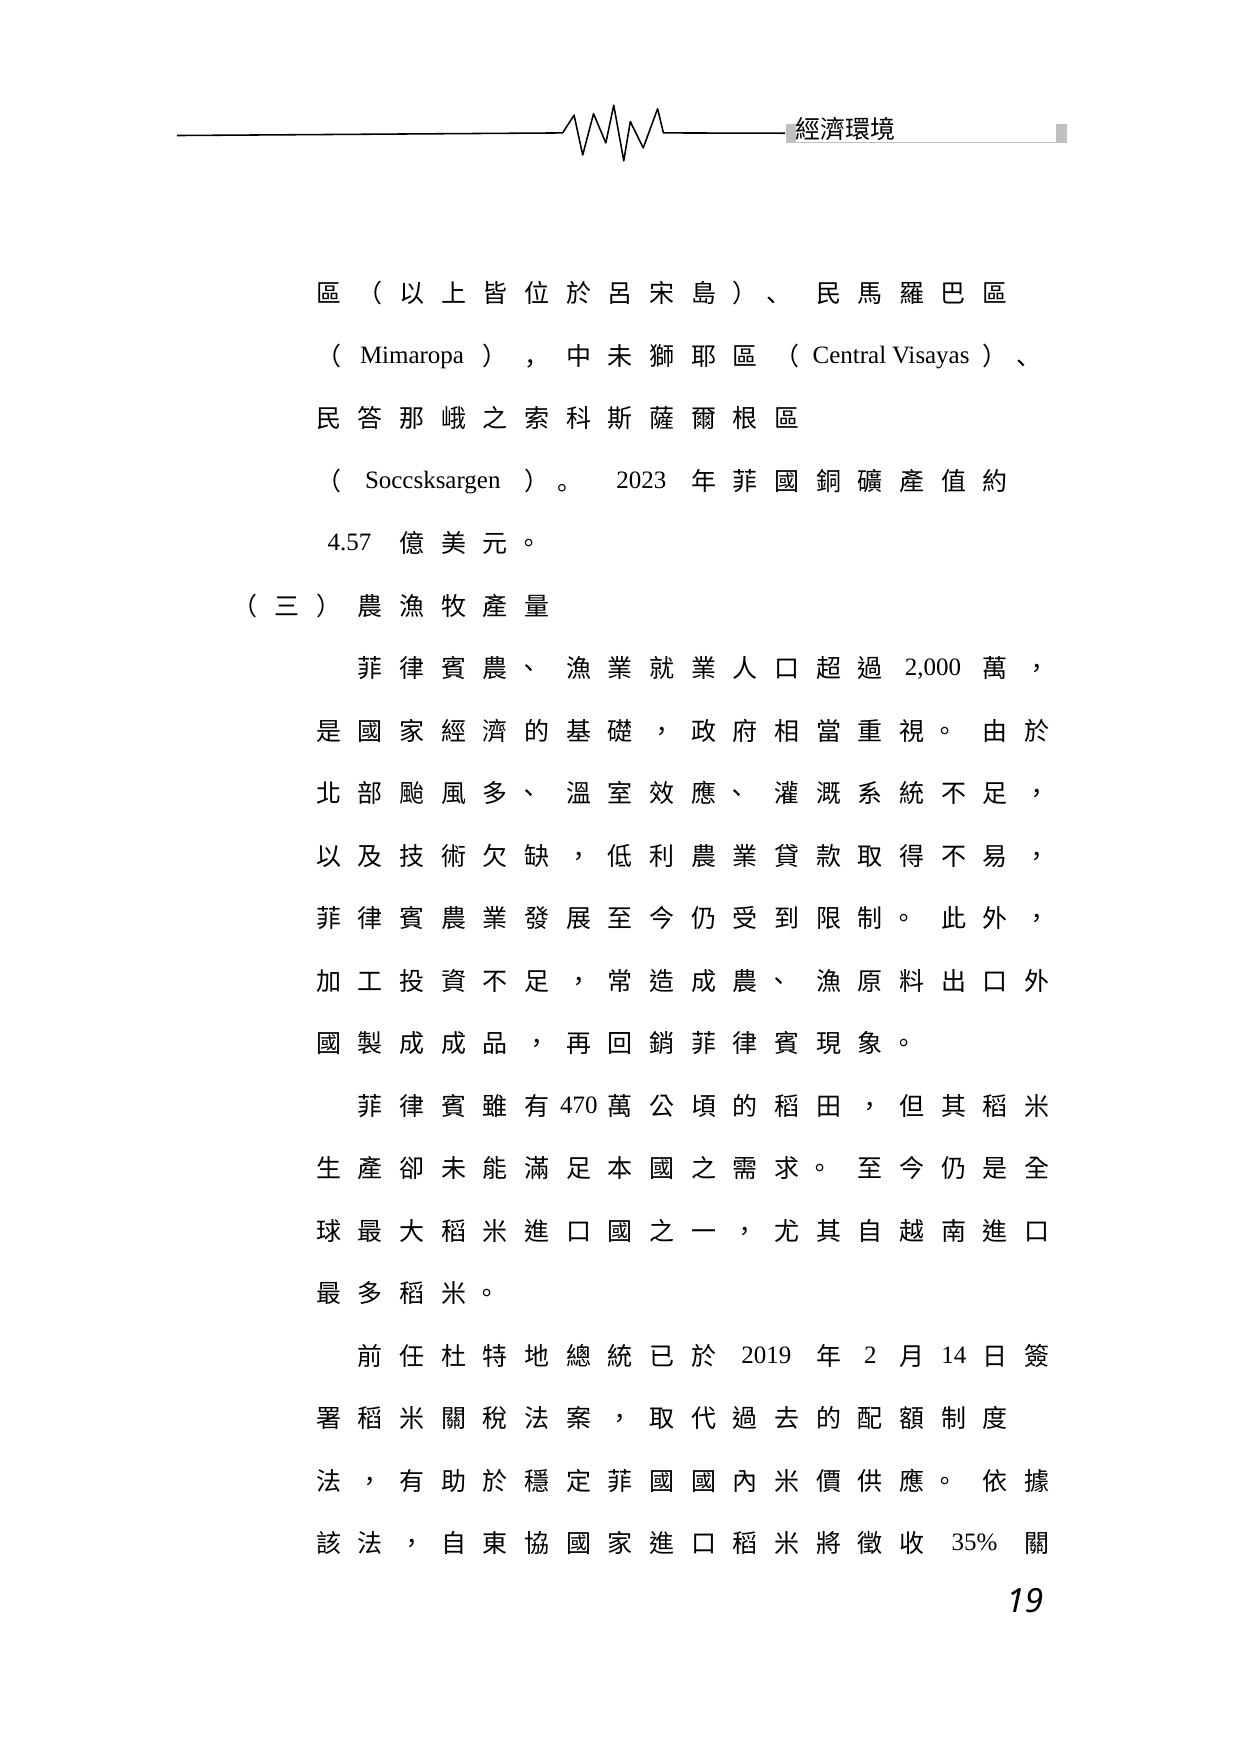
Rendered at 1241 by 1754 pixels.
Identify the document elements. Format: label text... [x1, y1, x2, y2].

text 區（以上皆位於呂宋島）、民馬羅巴區（Mimaropa），中未獅耶區（Central Visayas）、民答那峨之索科斯薩爾根區（Soccsksargen）。2023年菲國銅礦產值約4.57億美元。 [281, 250, 1058, 563]
text （三）農漁牧產量 [207, 563, 1058, 625]
text 前任杜特地總統已於2019年2月14日簽署稻米關稅法案，取代過去的配額制度法，有助於穩定菲國國內米價供應。依據該法，自東協國家進口稻米將徵收35%關 [281, 1313, 1058, 1563]
text 菲律賓雖有470萬公頃的稻田，但其稻米生產卻未能滿足本國之需求。至今仍是全球最大稻米進口國之一，尤其自越南進口最多稻米。 [281, 1063, 1058, 1313]
text 菲律賓農、漁業就業人口超過2,000萬，是國家經濟的基礎，政府相當重視。由於北部颱風多、溫室效應、灌溉系統不足，以及技術欠缺，低利農業貸款取得不易，菲律賓農業發展至今仍受到限制。此外，加工投資不足，常造成農、漁原料出口外國製成成品，再回銷菲律賓現象。 [281, 625, 1058, 1063]
